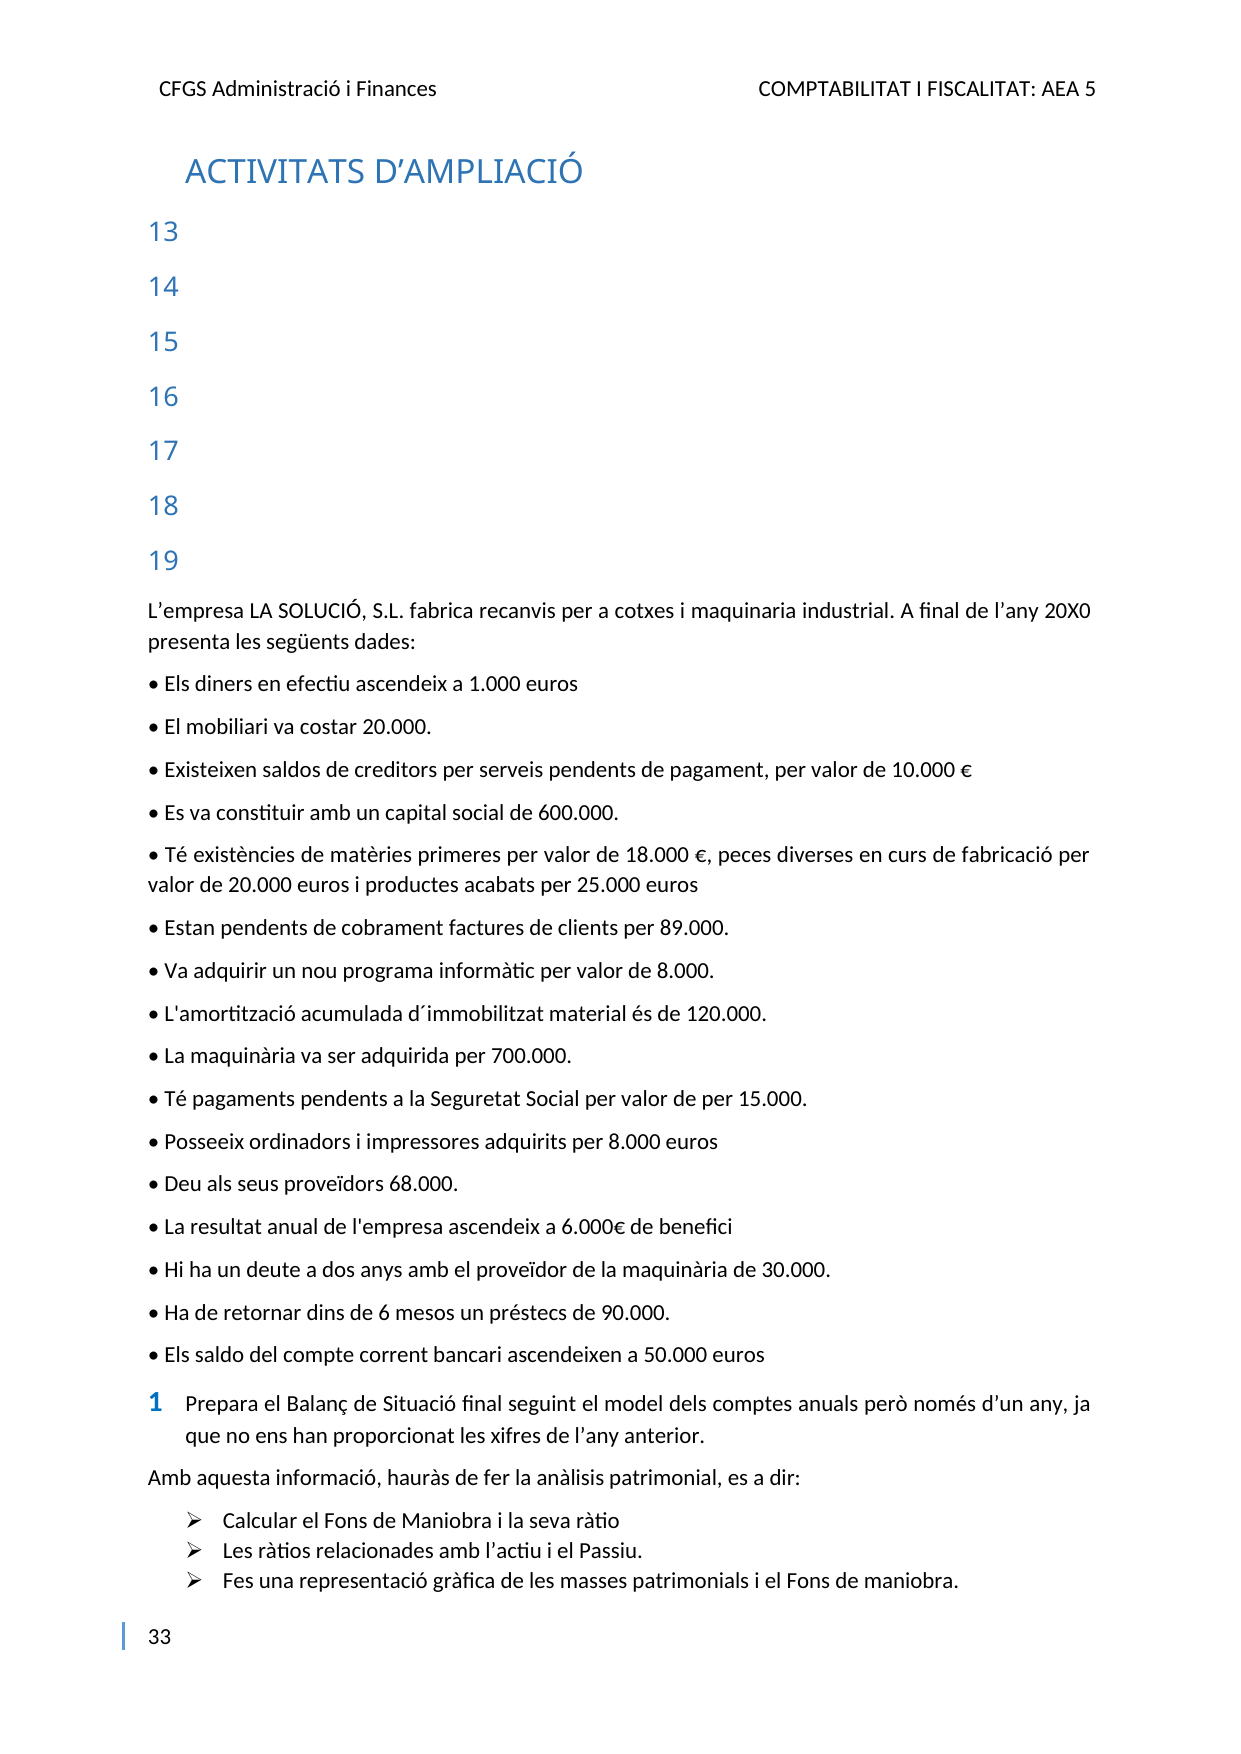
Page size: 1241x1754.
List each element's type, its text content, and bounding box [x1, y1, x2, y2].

text L’empresa LA SOLUCIÓ, S.L. fabrica recanvis per a cotxes i maquinaria industrial. A final de l’any 20X0 presenta les següents dades: [148, 597, 1093, 655]
list Calcular el Fons de Maniobra i la seva ràtio [185, 1506, 1093, 1534]
text • Ha de retornar dins de 6 mesos un préstecs de 90.000. [148, 1298, 1093, 1326]
text • Existeixen saldos de creditors per serveis pendents de pagament, per valor de 10.000 € [148, 755, 1093, 783]
text • Deu als seus proveïdors 68.000. [148, 1169, 1093, 1197]
text • Té existències de matèries primeres per valor de 18.000 €, peces diverses en curs de fabricació per valor de 20.000 euros i productes acabats per 25.000 euros [148, 840, 1093, 898]
list Fes una representació gràfica de les masses patrimonials i el Fons de maniobra. [185, 1567, 1093, 1595]
text • Va adquirir un nou programa informàtic per valor de 8.000. [148, 956, 1093, 984]
text • La maquinària va ser adquirida per 700.000. [148, 1041, 1093, 1069]
text • Estan pendents de cobrament factures de clients per 89.000. [148, 913, 1093, 941]
text • Els saldo del compte corrent bancari ascendeixen a 50.000 euros [148, 1340, 1093, 1368]
subtitle ACTIVITATS D’AMPLIACIÓ [185, 148, 1093, 193]
list Les ràtios relacionades amb l’actiu i el Passiu. [185, 1536, 1093, 1564]
list Prepara el Balanç de Situació final seguint el model dels comptes anuals però només d’un any, ja que no ens han proporcionat les xifres de l’any anterior. [148, 1383, 1093, 1449]
text • Té pagaments pendents a la Seguretat Social per valor de per 15.000. [148, 1084, 1093, 1112]
text • Posseeix ordinadors i impressores adquirits per 8.000 euros [148, 1127, 1093, 1155]
text • Es va constituir amb un capital social de 600.000. [148, 798, 1093, 826]
text • Els diners en efectiu ascendeix a 1.000 euros [148, 669, 1093, 697]
text • La resultat anual de l'empresa ascendeix a 6.000€ de benefici [148, 1212, 1093, 1240]
text • El mobiliari va costar 20.000. [148, 712, 1093, 740]
text • Hi ha un deute a dos anys amb el proveïdor de la maquinària de 30.000. [148, 1255, 1093, 1283]
text Amb aquesta informació, hauràs de fer la anàlisis patrimonial, es a dir: [148, 1463, 1093, 1492]
text • L'amortització acumulada d´immobilitzat material és de 120.000. [148, 999, 1093, 1027]
